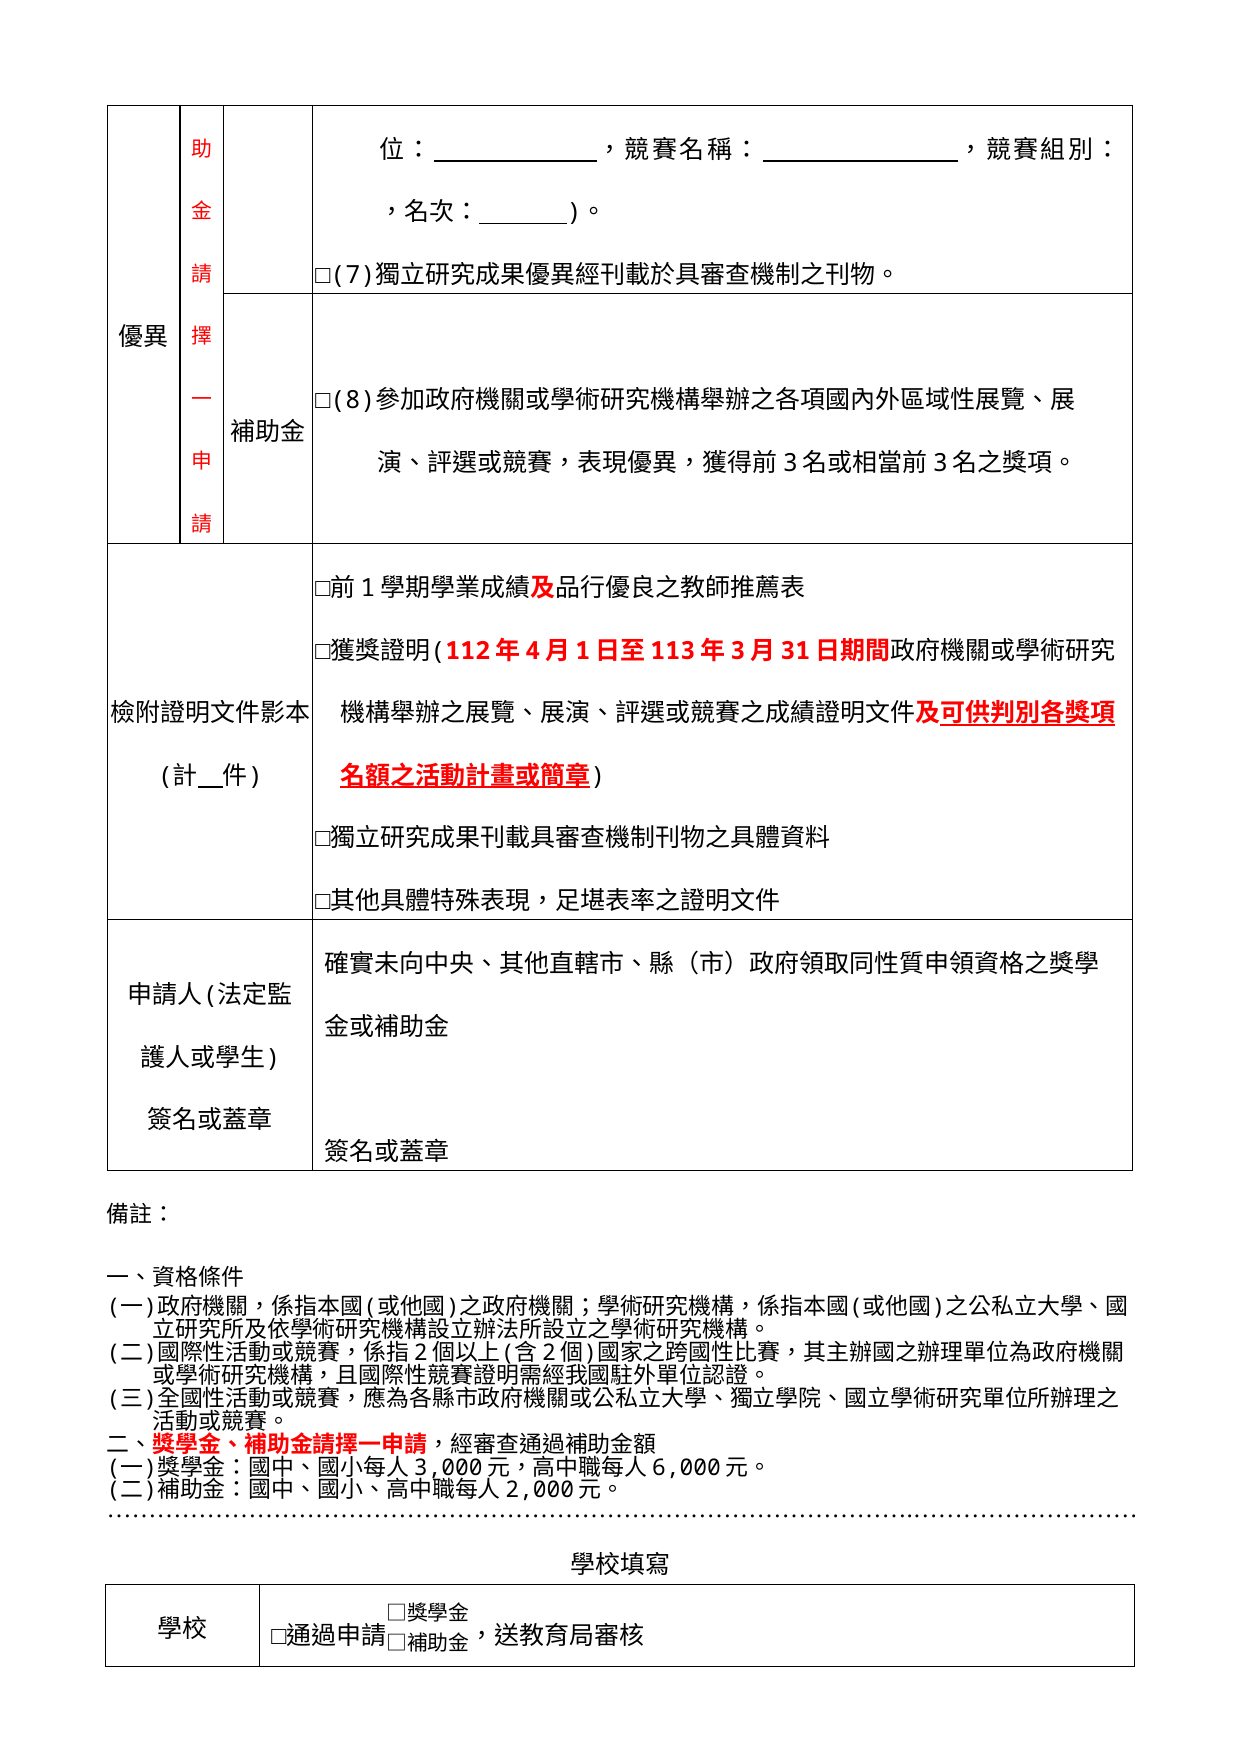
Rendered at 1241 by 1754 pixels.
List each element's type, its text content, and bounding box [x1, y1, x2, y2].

text (二)補助金：國中、國小、高中職每人2,000元。 [106, 1479, 1180, 1502]
text (三)全國性活動或競賽，應為各縣市政府機關或公私立大學、獨立學院、國立學術研究單位所辦理之活動或競賽。 [106, 1388, 1131, 1434]
table_cell 補助金 [224, 294, 312, 543]
table_cell 申請人(法定監護人或學生) 簽名或蓋章 [108, 920, 312, 1170]
text 學校填寫 [106, 1521, 1134, 1584]
text (二)國際性活動或競賽，係指2個以上(含2個)國家之跨國性比賽，其主辦國之辦理單位為政府機關或學術研究機構，且國際性競賽證明需經我國駐外單位認證。 [106, 1342, 1131, 1388]
table_cell □前1學期學業成績及品行優良之教師推薦表 □獲獎證明(112年4月1日至113年3月31日期間政府機關或學術研究機構舉辦之展覽、展演、評選或競賽之成績證明文件及可供判別各獎項名額之活動計畫或簡章) □獨立研究成果刊載具審查機制刊物之具體資料 □其他具體特殊表現，足堪表率之證明文件 [313, 544, 1132, 919]
text 二、獎學金、補助金請擇一申請，經審查通過補助金額 [106, 1434, 1180, 1457]
table_cell 助金請擇一申請 [181, 106, 223, 543]
text …………………………………………………………………………………….……………………… [106, 1502, 1167, 1521]
table_cell 檢附證明文件影本(計 件) [108, 544, 312, 919]
table_cell [224, 106, 312, 293]
text (一)政府機關，係指本國(或他國)之政府機關；學術研究機構，係指本國(或他國)之公私立大學、國立研究所及依學術研究機構設立辦法所設立之學術研究機構。 [106, 1296, 1131, 1342]
table_header 學校 [106, 1585, 259, 1666]
text 一、資格條件 [106, 1234, 1134, 1296]
table_cell 位： ，競賽名稱： ，競賽組別： ，名次： )。 □(7)獨立研究成果優異經刊載於具審查機制之刊物。 [313, 106, 1132, 293]
table_header □通過申請□獎學金□補助金，送教育局審核 □不通過，不符臺北市特殊教育學生獎補助辦法第 條之規定： [260, 1585, 1134, 1666]
table_cell □(8)參加政府機關或學術研究機構舉辦之各項國內外區域性展覽、展演、評選或競賽，表現優異，獲得前3名或相當前3名之獎項。 [313, 294, 1132, 543]
text (一)獎學金：國中、國小每人3,000元，高中職每人6,000元。 [106, 1457, 1180, 1479]
text 備註： [106, 1171, 1134, 1234]
table_cell 優異 [108, 106, 179, 543]
table_cell 確實未向中央、其他直轄市、縣（市）政府領取同性質申領資格之獎學金或補助金 簽名或蓋章 [313, 920, 1132, 1170]
